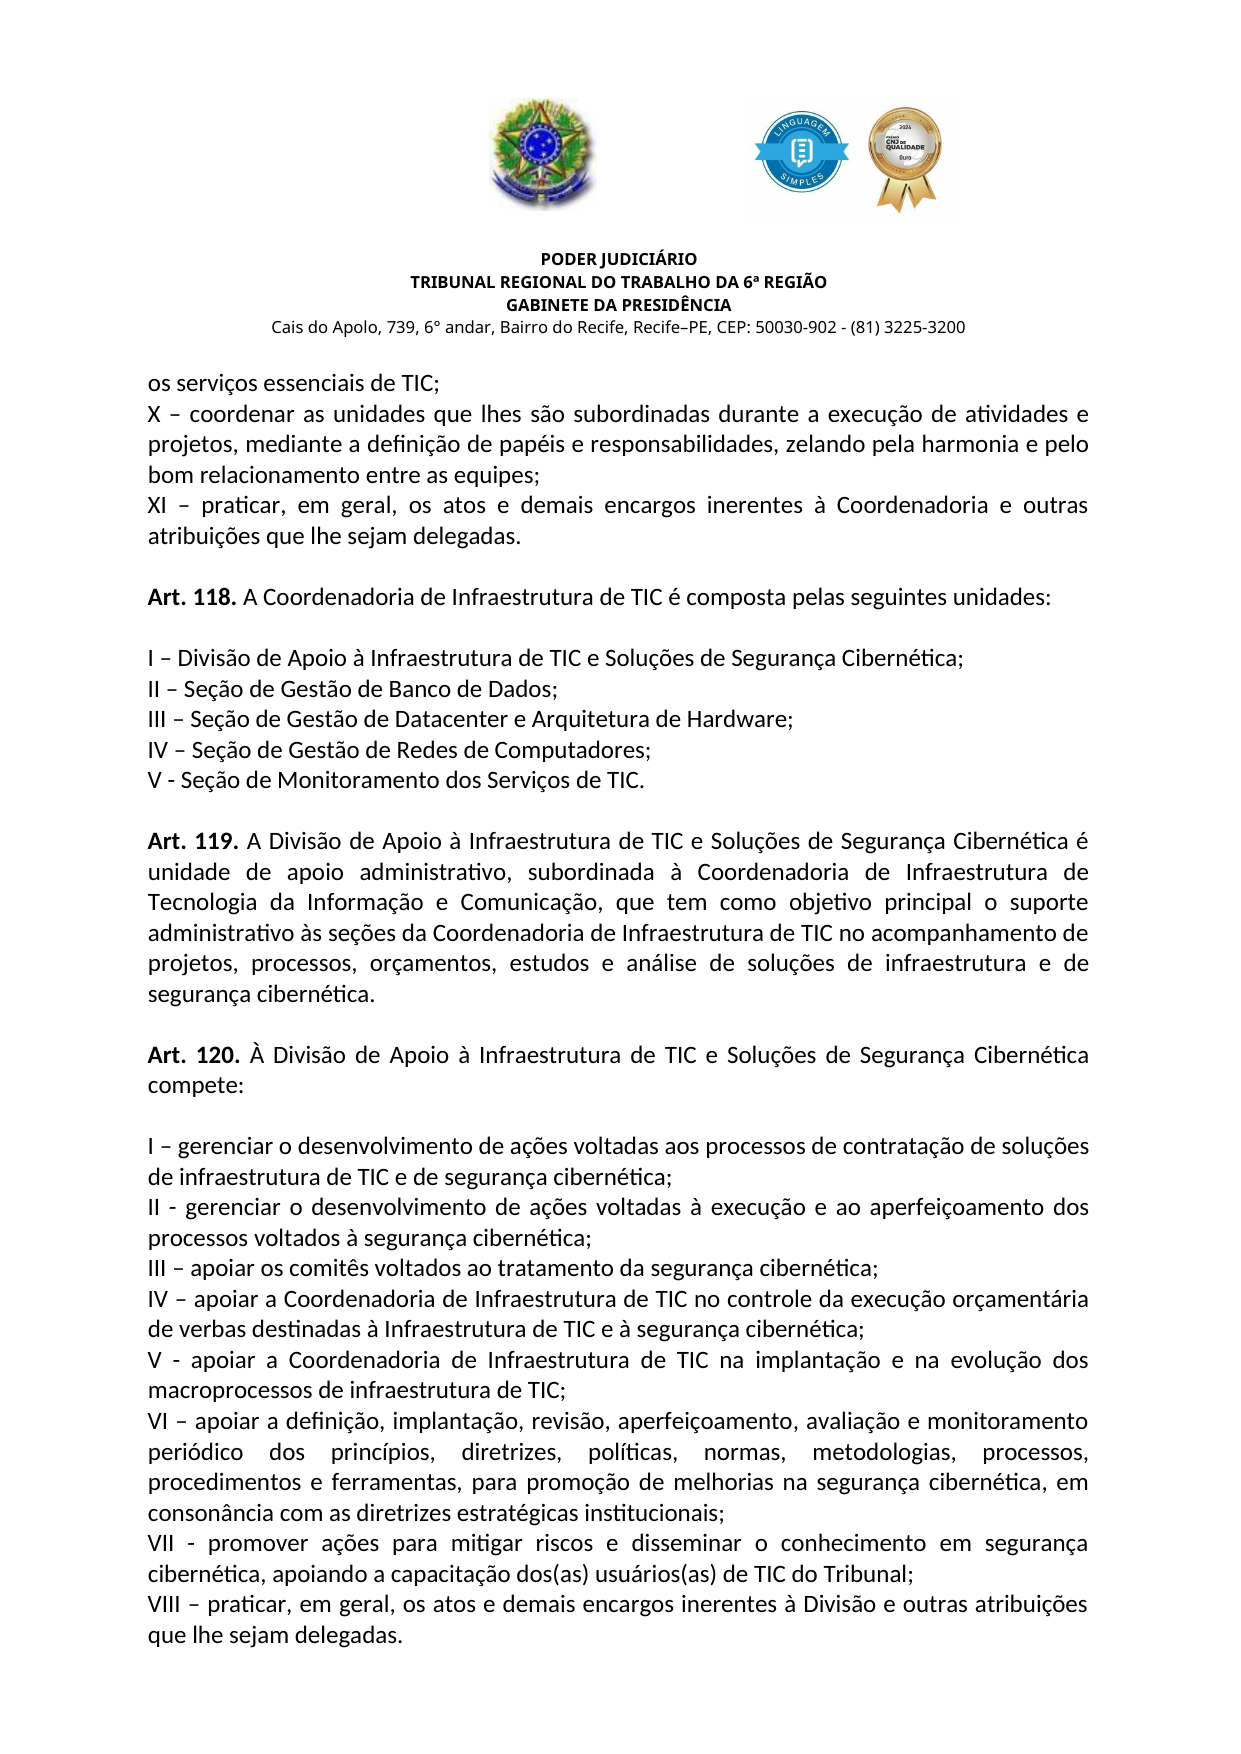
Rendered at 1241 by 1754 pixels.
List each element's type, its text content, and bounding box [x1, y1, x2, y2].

text IV – Seção de Gestão de Redes de Computadores; [147, 734, 1090, 764]
text I – Divisão de Apoio à Infraestrutura de TIC e Soluções de Segurança Cibernética; [147, 642, 1090, 673]
text X – coordenar as unidades que lhes são subordinadas durante a execução de atividades e projetos, mediante a definição de papéis e responsabilidades, zelando pela harmonia e pelo bom relacionamento entre as equipes; [147, 398, 1090, 489]
text XI – praticar, em geral, os atos e demais encargos inerentes à Coordenadoria e outras atribuições que lhe sejam delegadas. [147, 489, 1090, 551]
text VI – apoiar a definição, implantação, revisão, aperfeiçoamento, avaliação e monitoramento periódico dos princípios, diretrizes, políticas, normas, metodologias, processos, procedimentos e ferramentas, para promoção de melhorias na segurança cibernética, em consonância com as diretrizes estratégicas institucionais; [147, 1405, 1090, 1527]
text os serviços essenciais de TIC; [147, 367, 1090, 398]
text Art. 119. A Divisão de Apoio à Infraestrutura de TIC e Soluções de Segurança Cibernética é unidade de apoio administrativo, subordinada à Coordenadoria de Infraestrutura de Tecnologia da Informação e Comunicação, que tem como objetivo principal o suporte administrativo às seções da Coordenadoria de Infraestrutura de TIC no acompanhamento de projetos, processos, orçamentos, estudos e análise de soluções de infraestrutura e de segurança cibernética. [147, 825, 1090, 1008]
text Art. 120. À Divisão de Apoio à Infraestrutura de TIC e Soluções de Segurança Cibernética compete: [147, 1039, 1090, 1100]
text V - Seção de Monitoramento dos Serviços de TIC. [147, 764, 1090, 795]
text III – apoiar os comitês voltados ao tratamento da segurança cibernética; [147, 1253, 1090, 1283]
text VIII – praticar, em geral, os atos e demais encargos inerentes à Divisão e outras atribuições que lhe sejam delegadas. [147, 1588, 1090, 1649]
text IV – apoiar a Coordenadoria de Infraestrutura de TIC no controle da execução orçamentária de verbas destinadas à Infraestrutura de TIC e à segurança cibernética; [147, 1283, 1090, 1344]
text V - apoiar a Coordenadoria de Infraestrutura de TIC na implantação e na evolução dos macroprocessos de infraestrutura de TIC; [147, 1344, 1090, 1405]
text Art. 118. A Coordenadoria de Infraestrutura de TIC é composta pelas seguintes unidades: [147, 581, 1090, 612]
text II - gerenciar o desenvolvimento de ações voltadas à execução e ao aperfeiçoamento dos processos voltados à segurança cibernética; [147, 1192, 1090, 1253]
text III – Seção de Gestão de Datacenter e Arquitetura de Hardware; [147, 703, 1090, 734]
text II – Seção de Gestão de Banco de Dados; [147, 673, 1090, 703]
text I – gerenciar o desenvolvimento de ações voltadas aos processos de contratação de soluções de infraestrutura de TIC e de segurança cibernética; [147, 1131, 1090, 1192]
text VII - promover ações para mitigar riscos e disseminar o conhecimento em segurança cibernética, apoiando a capacitação dos(as) usuários(as) de TIC do Tribunal; [147, 1527, 1090, 1588]
